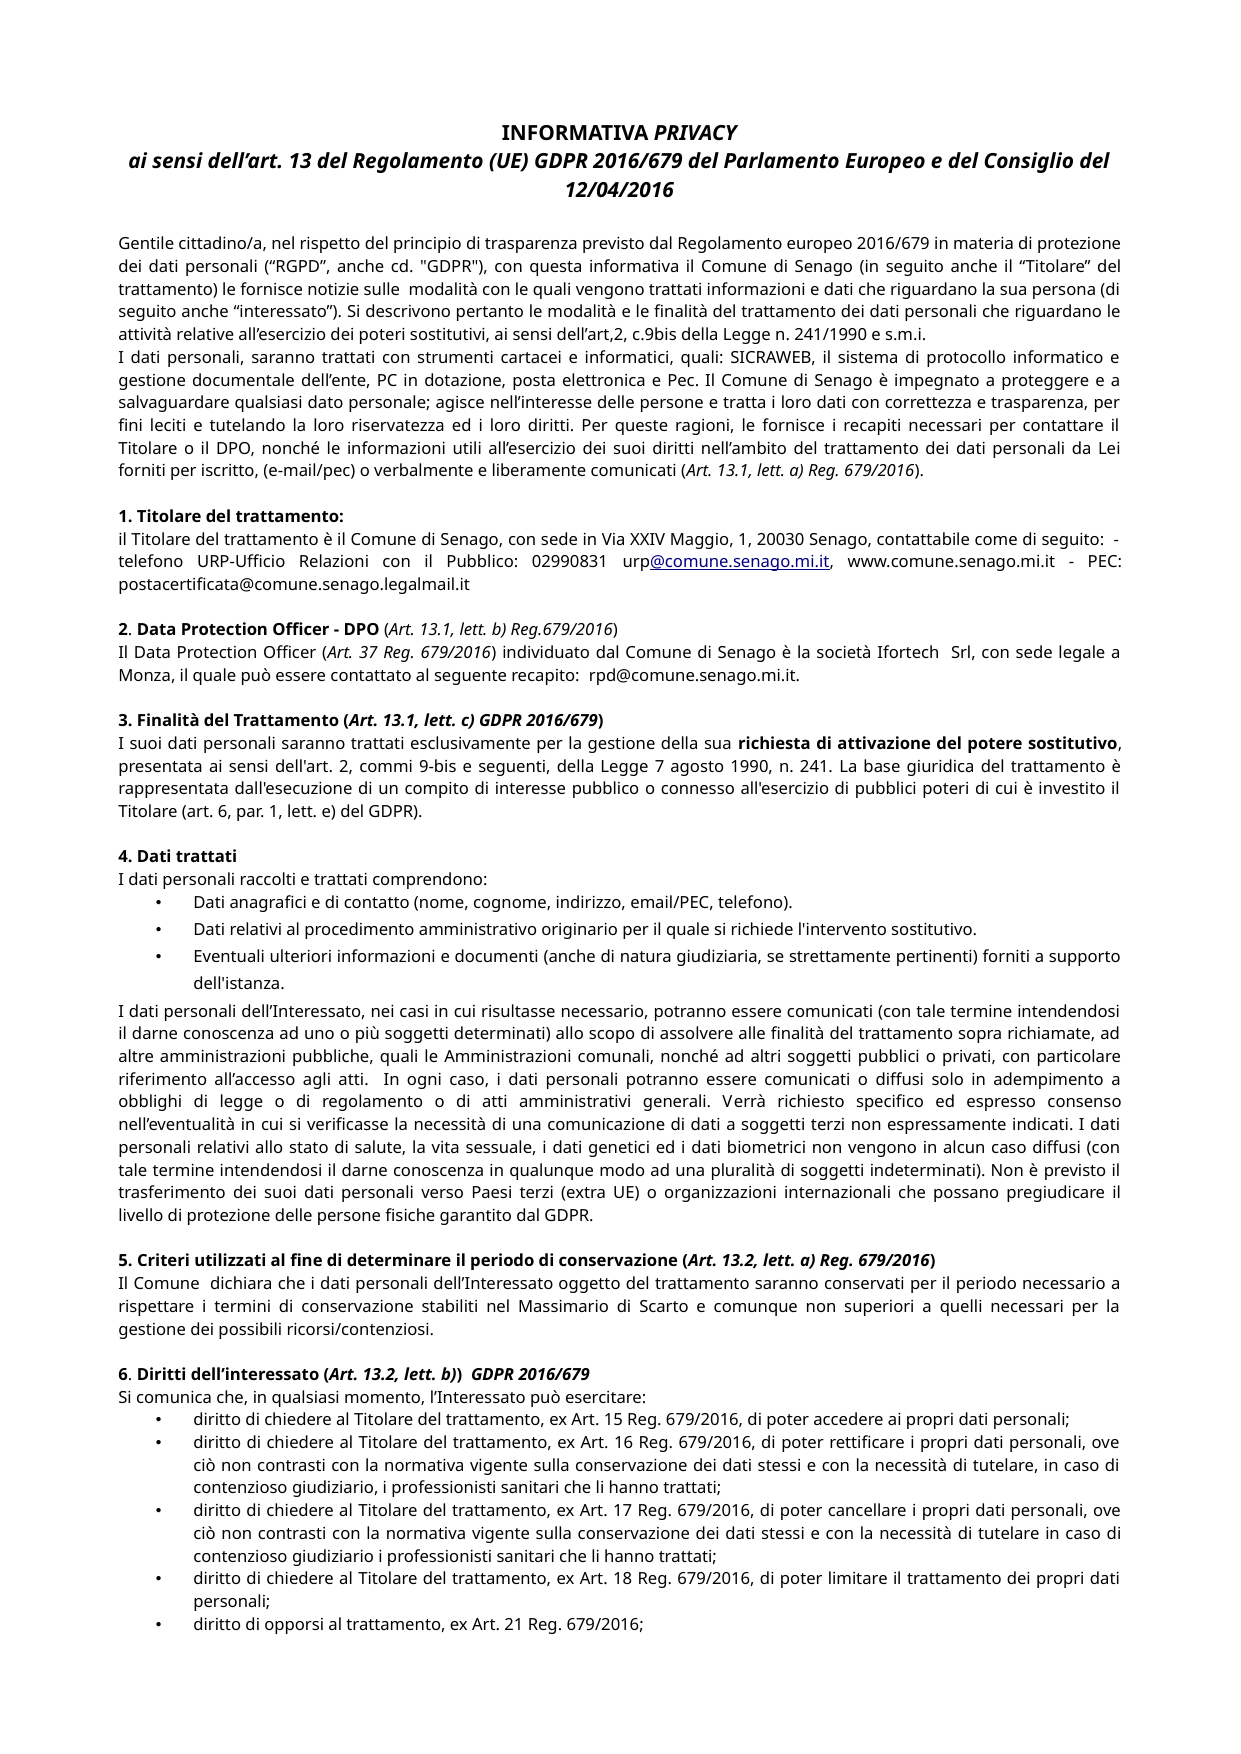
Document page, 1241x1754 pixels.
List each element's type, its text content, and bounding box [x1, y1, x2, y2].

text I dati personali, saranno trattati con strumenti cartacei e informatici, quali: SICRAWEB, il sistema di protocollo informatico e gestione documentale dell’ente, PC in dotazione, posta elettronica e Pec. Il Comune di Senago è impegnato a proteggere e a salvaguardare qualsiasi dato personale; agisce nell’interesse delle persone e tratta i loro dati con correttezza e trasparenza, per fini leciti e tutelando la loro riservatezza ed i loro diritti. Per queste ragioni, le fornisce i recapiti necessari per contattare il Titolare o il DPO, nonché le informazioni utili all’esercizio dei suoi diritti nell’ambito del trattamento dei dati personali da Lei forniti per iscritto, (e-mail/pec) o verbalmente e liberamente comunicati (Art. 13.1, lett. a) Reg. 679/2016). [118, 345, 1122, 482]
text Gentile cittadino/a, nel rispetto del principio di trasparenza previsto dal Regolamento europeo 2016/679 in materia di protezione dei dati personali (“RGPD”, anche cd. "GDPR"), con questa informativa il Comune di Senago (in seguito anche il “Titolare” del trattamento) le fornisce notizie sulle modalità con le quali vengono trattati informazioni e dati che riguardano la sua persona (di seguito anche “interessato”). Si descrivono pertanto le modalità e le finalità del trattamento dei dati personali che riguardano le attività relative all’esercizio dei poteri sostitutivi, ai sensi dell’art,2, c.9bis della Legge n. 241/1990 e s.m.i. [118, 232, 1122, 345]
list Eventuali ulteriori informazioni e documenti (anche di natura giudiziaria, se strettamente pertinenti) forniti a supporto dell'istanza. [156, 945, 1122, 995]
text 3. Finalità del Trattamento (Art. 13.1, lett. c) GDPR 2016/679) [118, 709, 1122, 731]
text il Titolare del trattamento è il Comune di Senago, con sede in Via XXIV Maggio, 1, 20030 Senago, contattabile come di seguito: - telefono URP-Ufficio Relazioni con il Pubblico: 02990831 urp@comune.senago.mi.it, www.comune.senago.mi.it - PEC: postacertificata@comune.senago.legalmail.it [118, 527, 1122, 595]
text Si comunica che, in qualsiasi momento, l’Interessato può esercitare: [118, 1385, 1122, 1408]
text I suoi dati personali saranno trattati esclusivamente per la gestione della sua richiesta di attivazione del potere sostitutivo, presentata ai sensi dell'art. 2, commi 9-bis e seguenti, della Legge 7 agosto 1990, n. 241. La base giuridica del trattamento è rappresentata dall'esecuzione di un compito di interesse pubblico o connesso all'esercizio di pubblici poteri di cui è investito il Titolare (art. 6, par. 1, lett. e) del GDPR). [118, 731, 1122, 822]
text ai sensi dell’art. 13 del Regolamento (UE) GDPR 2016/679 del Parlamento Europeo e del Consiglio del 12/04/2016 [118, 147, 1122, 203]
list diritto di opporsi al trattamento, ex Art. 21 Reg. 679/2016; [156, 1612, 1122, 1635]
text I dati personali dell’Interessato, nei casi in cui risultasse necessario, potranno essere comunicati (con tale termine intendendosi il darne conoscenza ad uno o più soggetti determinati) allo scopo di assolvere alle finalità del trattamento sopra richiamate, ad altre amministrazioni pubbliche, quali le Amministrazioni comunali, nonché ad altri soggetti pubblici o privati, con particolare riferimento all’accesso agli atti. In ogni caso, i dati personali potranno essere comunicati o diffusi solo in adempimento a obblighi di legge o di regolamento o di atti amministrativi generali. Verrà richiesto specifico ed espresso consenso nell’eventualità in cui si verificasse la necessità di una comunicazione di dati a soggetti terzi non espressamente indicati. I dati personali relativi allo stato di salute, la vita sessuale, i dati genetici ed i dati biometrici non vengono in alcun caso diffusi (con tale termine intendendosi il darne conoscenza in qualunque modo ad una pluralità di soggetti indeterminati). Non è previsto il trasferimento dei suoi dati personali verso Paesi terzi (extra UE) o organizzazioni internazionali che possano pregiudicare il livello di protezione delle persone fisiche garantito dal GDPR. [118, 999, 1122, 1226]
list diritto di chiedere al Titolare del trattamento, ex Art. 18 Reg. 679/2016, di poter limitare il trattamento dei propri dati personali; [156, 1567, 1122, 1612]
text 6. Diritti dell’interessato (Art. 13.2, lett. b)) GDPR 2016/679 [118, 1362, 1122, 1385]
text INFORMATIVA PRIVACY [118, 118, 1122, 147]
text 2. Data Protection Officer - DPO (Art. 13.1, lett. b) Reg.679/2016) [118, 618, 1122, 641]
list Dati relativi al procedimento amministrativo originario per il quale si richiede l'intervento sostitutivo. [156, 918, 1122, 940]
text 4. Dati trattati [118, 845, 1122, 868]
text Il Comune dichiara che i dati personali dell’Interessato oggetto del trattamento saranno conservati per il periodo necessario a rispettare i termini di conservazione stabiliti nel Massimario di Scarto e comunque non superiori a quelli necessari per la gestione dei possibili ricorsi/contenziosi. [118, 1272, 1122, 1340]
text Il Data Protection Officer (Art. 37 Reg. 679/2016) individuato dal Comune di Senago è la società Ifortech Srl, con sede legale a Monza, il quale può essere contattato al seguente recapito: rpd@comune.senago.mi.it. [118, 641, 1122, 686]
text I dati personali raccolti e trattati comprendono: [118, 868, 1122, 890]
text 1. Titolare del trattamento: [118, 504, 1122, 527]
list diritto di chiedere al Titolare del trattamento, ex Art. 15 Reg. 679/2016, di poter accedere ai propri dati personali; [156, 1408, 1122, 1431]
text 5. Criteri utilizzati al fine di determinare il periodo di conservazione (Art. 13.2, lett. a) Reg. 679/2016) [118, 1249, 1122, 1272]
list Dati anagrafici e di contatto (nome, cognome, indirizzo, email/PEC, telefono). [156, 890, 1122, 913]
list diritto di chiedere al Titolare del trattamento, ex Art. 17 Reg. 679/2016, di poter cancellare i propri dati personali, ove ciò non contrasti con la normativa vigente sulla conservazione dei dati stessi e con la necessità di tutelare in caso di contenzioso giudiziario i professionisti sanitari che li hanno trattati; [156, 1499, 1122, 1567]
list diritto di chiedere al Titolare del trattamento, ex Art. 16 Reg. 679/2016, di poter rettificare i propri dati personali, ove ciò non contrasti con la normativa vigente sulla conservazione dei dati stessi e con la necessità di tutelare, in caso di contenzioso giudiziario, i professionisti sanitari che li hanno trattati; [156, 1431, 1122, 1499]
